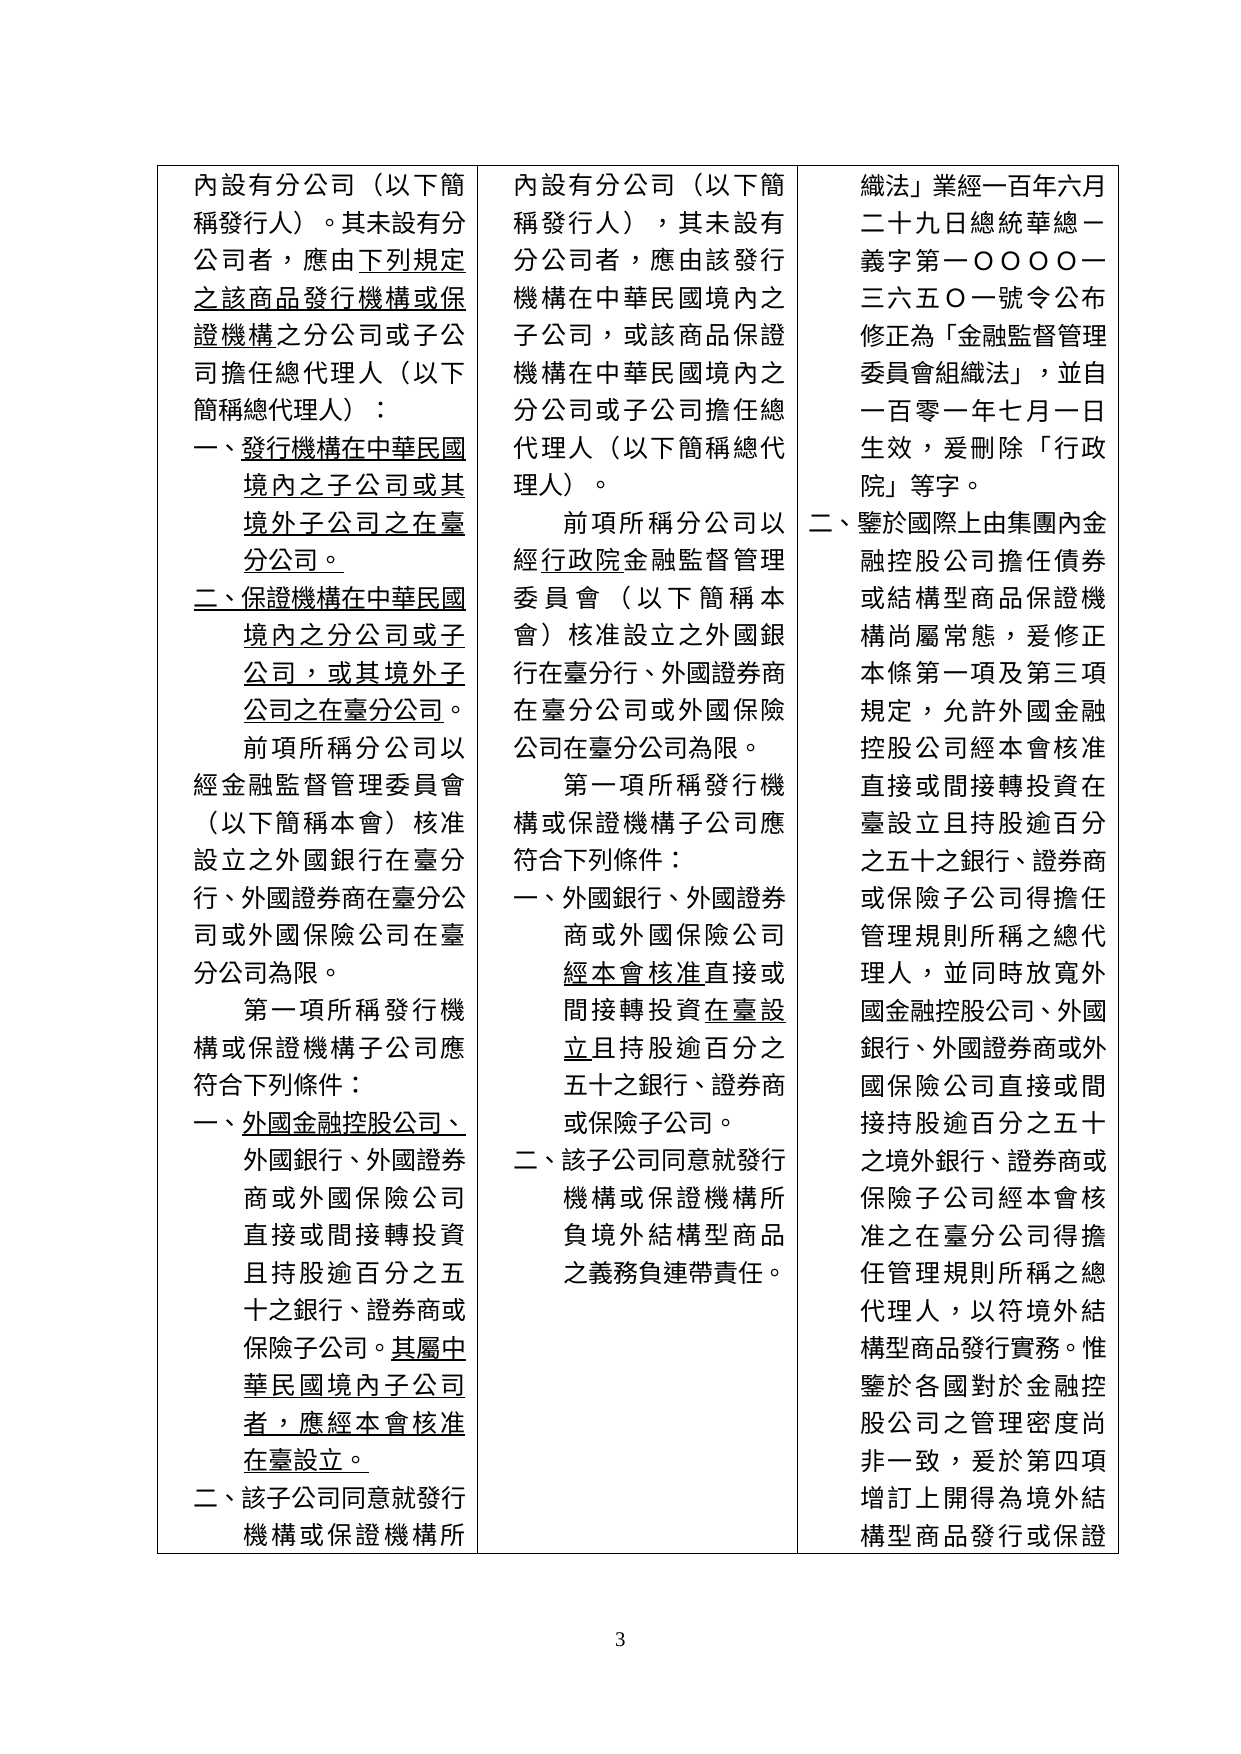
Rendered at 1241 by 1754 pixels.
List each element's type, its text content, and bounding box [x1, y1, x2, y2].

table_cell 織法」業經一百年六月二十九日總統華總ㄧ義字第一ＯＯＯＯ一三六五Ｏ一號令公布修正為「金融監督管理委員會組織法」，並自一百零一年七月一日生效，爰刪除「行政院」等字。 二、鑒於國際上由集團內金融控股公司擔任債券或結構型商品保證機構尚屬常態，爰修正本條第一項及第三項規定，允許外國金融控股公司經本會核准直接或間接轉投資在臺設立且持股逾百分之五十之銀行、證券商或保險子公司得擔任管理規則所稱之總代理人，並同時放寬外國金融控股公司、外國銀行、外國證券商或外國保險公司直接或間接持股逾百分之五十之境外銀行、證券商或保險子公司經本會核准之在臺分公司得擔任管理規則所稱之總代理人，以符境外結構型商品發行實務。惟鑒於各國對於金融控股公司之管理密度尚非一致，爰於第四項增訂上開得為境外結構型商品發行或保證 [798, 166, 1118, 1553]
table_cell 內設有分公司（以下簡稱發行人），其未設有分公司者，應由該發行機構在中華民國境內之子公司，或該商品保證機構在中華民國境內之分公司或子公司擔任總代理人（以下簡稱總代理人）。 前項所稱分公司以經行政院金融監督管理委員會（以下簡稱本會）核准設立之外國銀行在臺分行、外國證券商在臺分公司或外國保險公司在臺分公司為限。 第一項所稱發行機構或保證機構子公司應符合下列條件： 一、外國銀行、外國證券商或外國保險公司經本會核准直接或間接轉投資在臺設立且持股逾百分之五十之銀行、證券商或保險子公司。 二、該子公司同意就發行機構或保證機構所負境外結構型商品之義務負連帶責任。 [478, 166, 797, 1553]
table_cell 內設有分公司（以下簡稱發行人）。其未設有分公司者，應由下列規定之該商品發行機構或保證機構之分公司或子公司擔任總代理人（以下簡稱總代理人）： 一、發行機構在中華民國境內之子公司或其境外子公司之在臺分公司。 二、保證機構在中華民國境內之分公司或子公司，或其境外子公司之在臺分公司。 前項所稱分公司以經金融監督管理委員會（以下簡稱本會）核准設立之外國銀行在臺分行、外國證券商在臺分公司或外國保險公司在臺分公司為限。 第一項所稱發行機構或保證機構子公司應符合下列條件： 一、外國金融控股公司、外國銀行、外國證券商或外國保險公司直接或間接轉投資且持股逾百分之五十之銀行、證券商或保險子公司。其屬中華民國境內子公司者，應經本會核准在臺設立。 二、該子公司同意就發行機構或保證機構所 [158, 166, 477, 1553]
